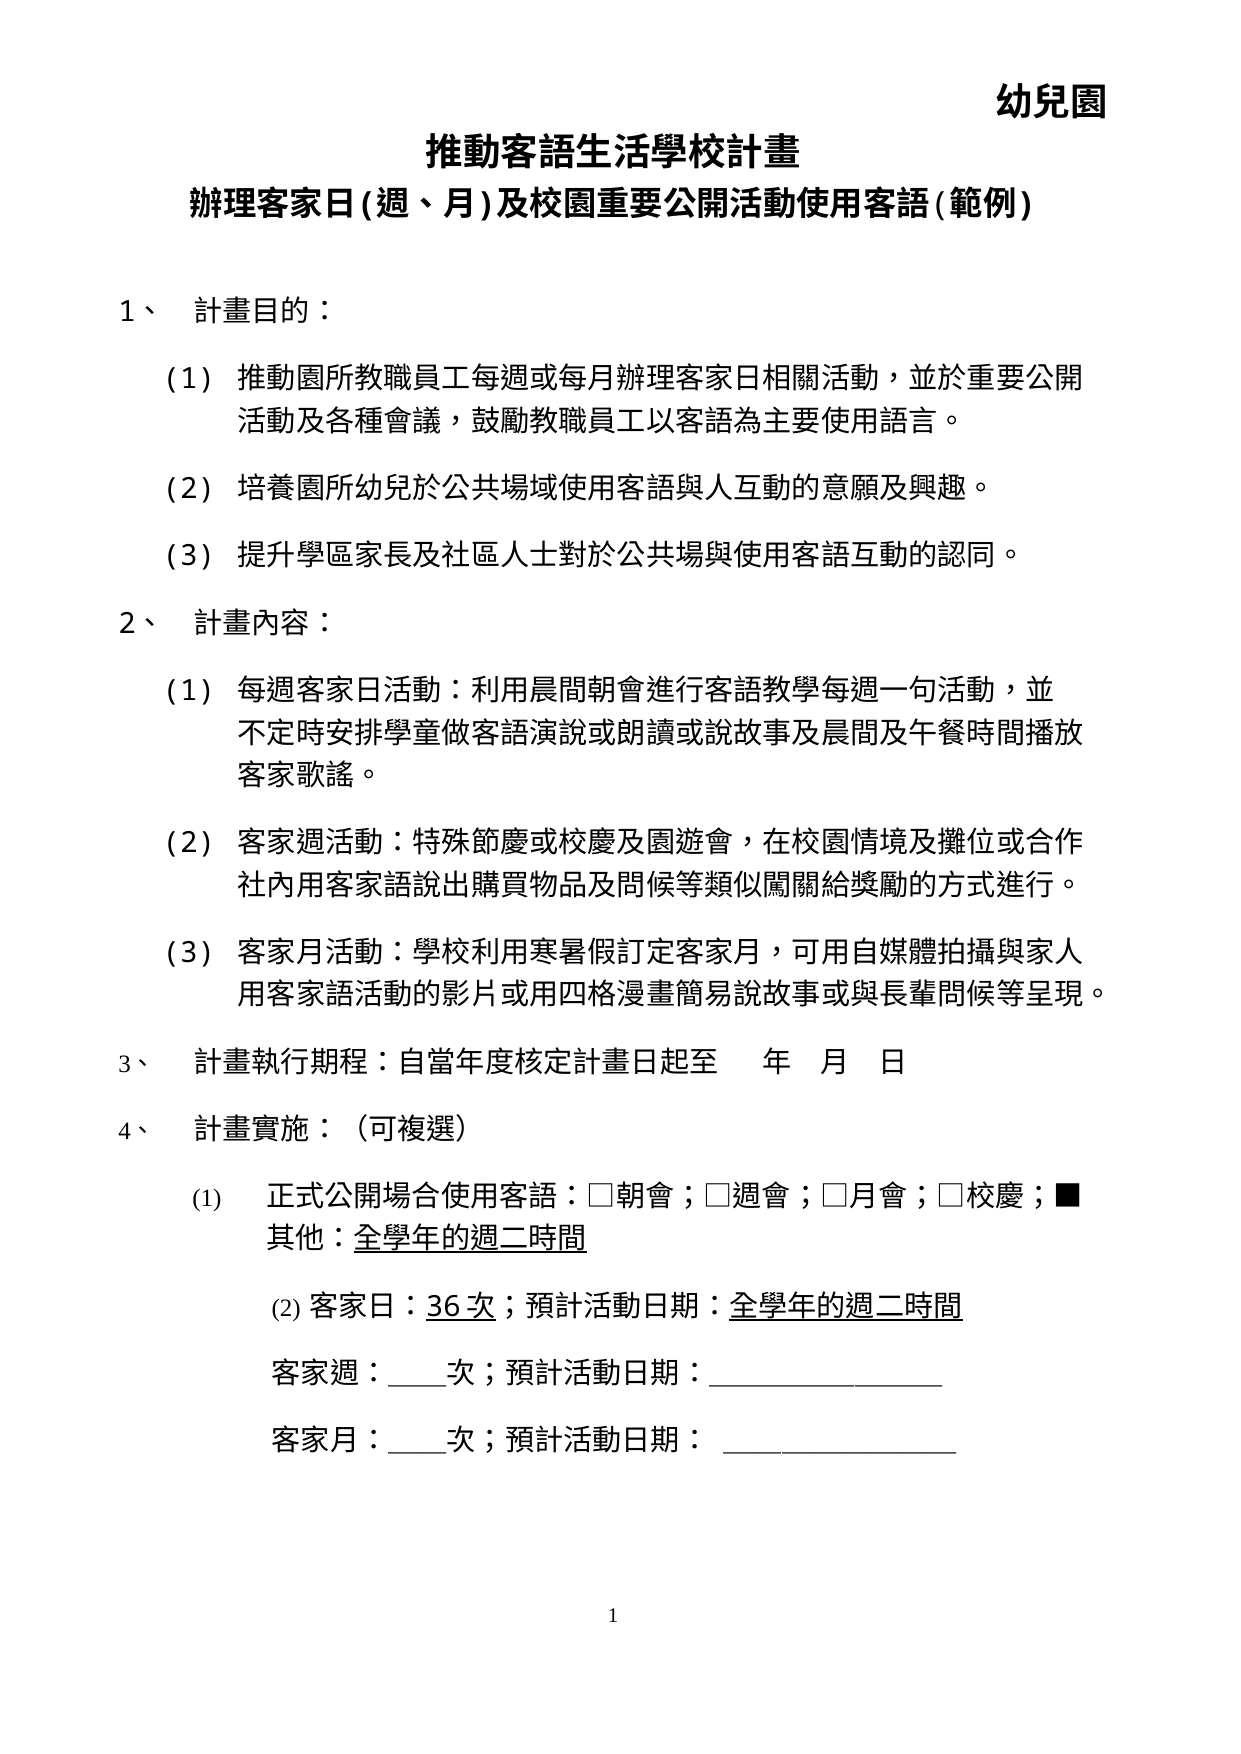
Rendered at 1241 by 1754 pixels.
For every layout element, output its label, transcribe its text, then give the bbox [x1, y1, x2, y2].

list 計畫執行期程：自當年度核定計畫日起至 年 月 日 [118, 1038, 1107, 1080]
list 計畫目的： [118, 287, 1107, 330]
list 培養園所幼兒於公共場域使用客語與人互動的意願及興趣。 [162, 464, 1107, 507]
list 客家日：36次；預計活動日期：全學年的週二時間 [271, 1282, 1107, 1325]
list 正式公開場合使用客語：□朝會；□週會；□月會；□校慶；■其他：全學年的週二時間 [192, 1173, 1107, 1257]
list 計畫內容： [118, 599, 1107, 642]
text 客家週：＿＿次；預計活動日期：＿＿＿＿＿＿＿＿ [271, 1350, 1107, 1392]
list 客家月活動：學校利用寒暑假訂定客家月，可用自媒體拍攝與家人用客家語活動的影片或用四格漫畫簡易說故事或與長輩問候等呈現。 [162, 928, 1107, 1013]
text 幼兒園 [118, 75, 1107, 125]
text 客家月：＿＿次；預計活動日期： ＿＿＿＿＿＿＿＿ [271, 1417, 1107, 1459]
list 每週客家日活動：利用晨間朝會進行客語教學每週一句活動，並 不定時安排學童做客語演說或朗讀或說故事及晨間及午餐時間播放客家歌謠。 [162, 667, 1107, 794]
list 計畫實施：（可複選） [118, 1105, 1107, 1148]
text 推動客語生活學校計畫 [118, 125, 1107, 175]
list 推動園所教職員工每週或每月辦理客家日相關活動，並於重要公開活動及各種會議，鼓勵教職員工以客語為主要使用語言。 [162, 355, 1107, 439]
list 客家週活動：特殊節慶或校慶及園遊會，在校園情境及攤位或合作社內用客家語說出購買物品及問候等類似闖關給獎勵的方式進行。 [162, 819, 1107, 903]
text 辦理客家日(週、月)及校園重要公開活動使用客語(範例) [118, 175, 1107, 225]
list 提升學區家長及社區人士對於公共場與使用客語互動的認同。 [162, 532, 1107, 574]
